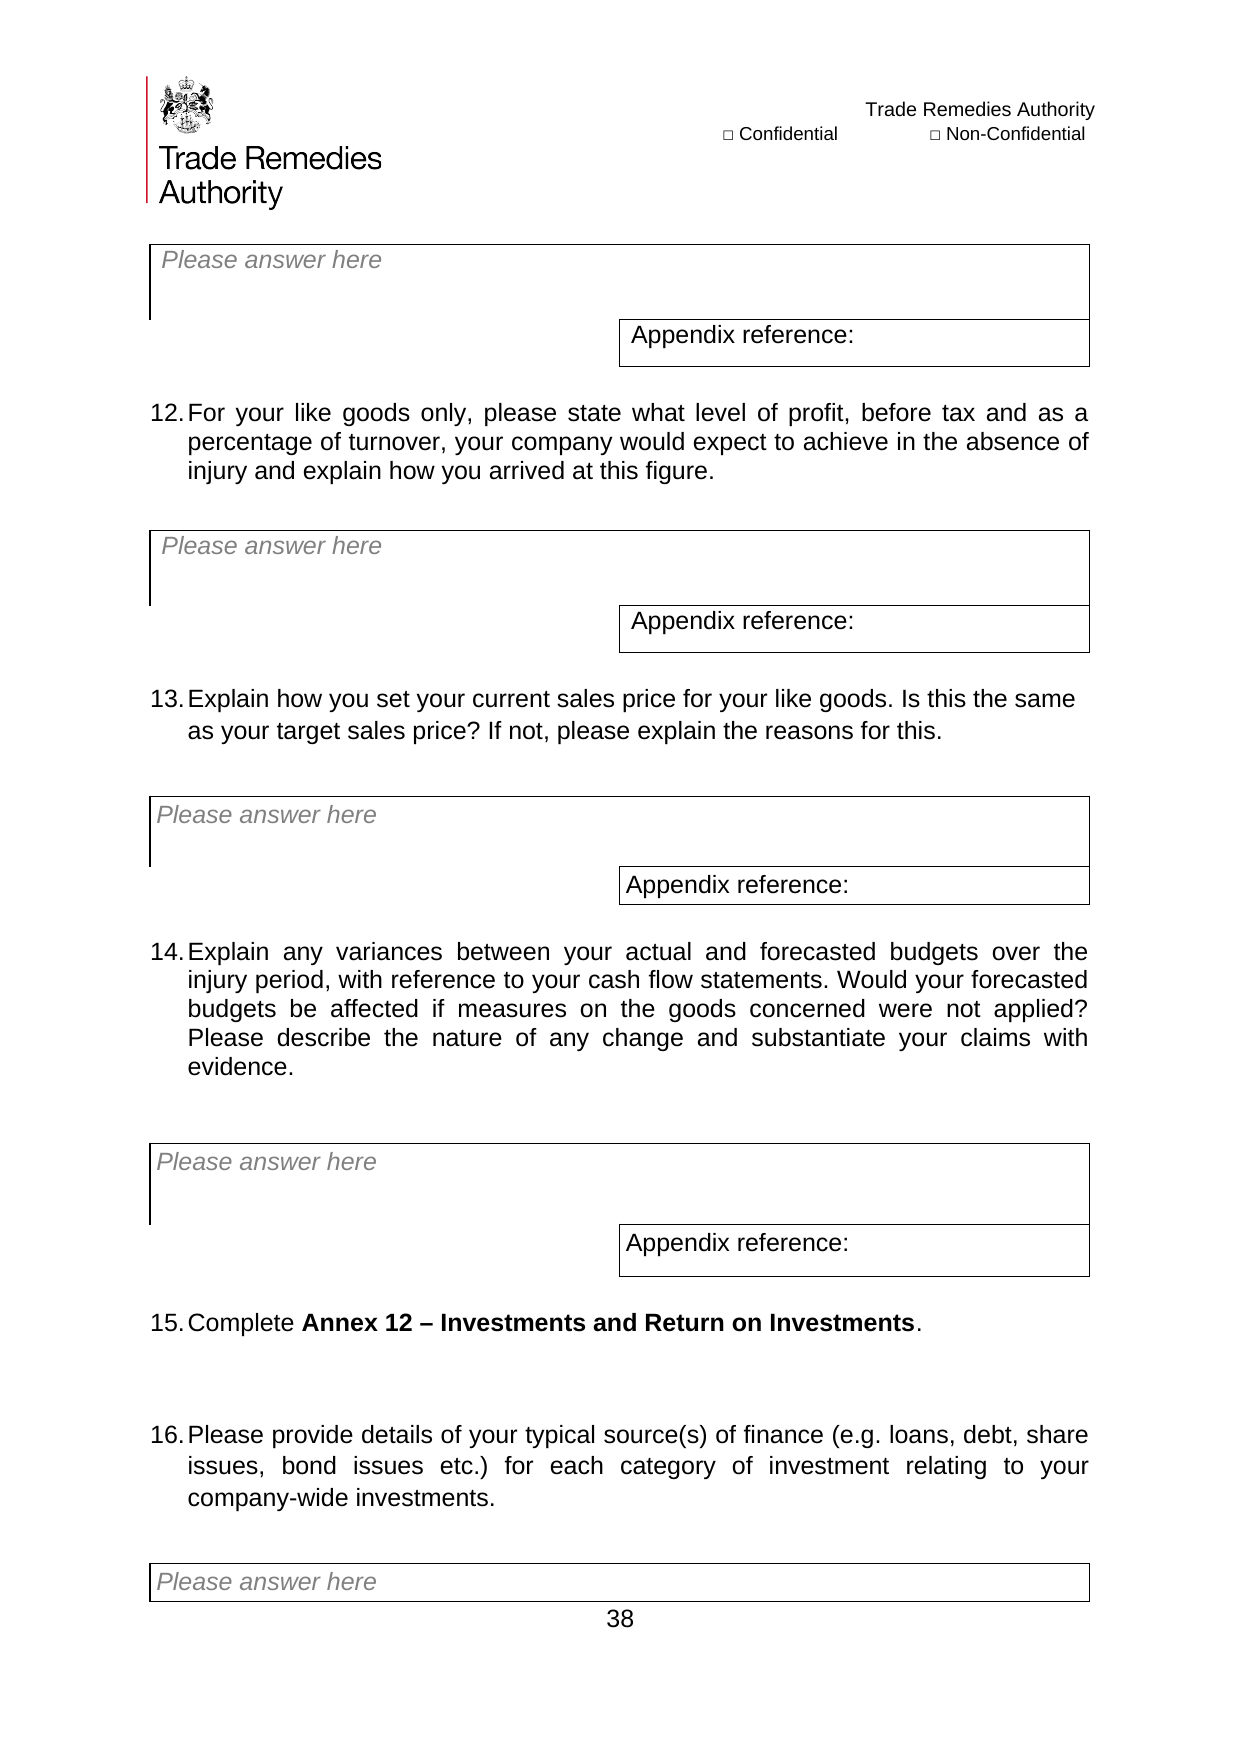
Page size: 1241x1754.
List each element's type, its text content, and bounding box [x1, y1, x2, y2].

list For your like goods only, please state what level of profit, before tax and as a percentage of turnover, your company would expect to achieve in the absence of injury and explain how you arrived at this figure. [150, 398, 1090, 484]
table_cell [150, 867, 619, 904]
table_header Please answer here [151, 1564, 1089, 1601]
table_header Please answer here [151, 245, 1089, 319]
list Explain how you set your current sales price for your like goods. Is this the same as your target sales price? If not, please explain the reasons for this. [150, 684, 1090, 744]
table_cell [150, 1225, 619, 1276]
table_header Please answer here [151, 797, 1089, 866]
table_cell Appendix reference: [620, 867, 1089, 904]
table_header Please answer here [151, 531, 1089, 605]
list Please provide details of your typical source(s) of finance (e.g. loans, debt, share issues, bond issues etc.) for each category of investment relating to your company-wide investments. [150, 1420, 1090, 1512]
table_cell Appendix reference: [620, 1225, 1089, 1276]
list Complete Annex 12 – Investments and Return on Investments. [150, 1308, 1090, 1337]
table_cell Appendix reference: [620, 320, 1089, 366]
table_cell [150, 320, 619, 366]
list Explain any variances between your actual and forecasted budgets over the injury period, with reference to your cash flow statements. Would your forecasted budgets be affected if measures on the goods concerned were not applied? Please describe the nature of any change and substantiate your claims with evidence. [150, 937, 1090, 1080]
table_cell [150, 606, 619, 652]
table_cell Appendix reference: [620, 606, 1089, 652]
table_header Please answer here [151, 1144, 1089, 1223]
